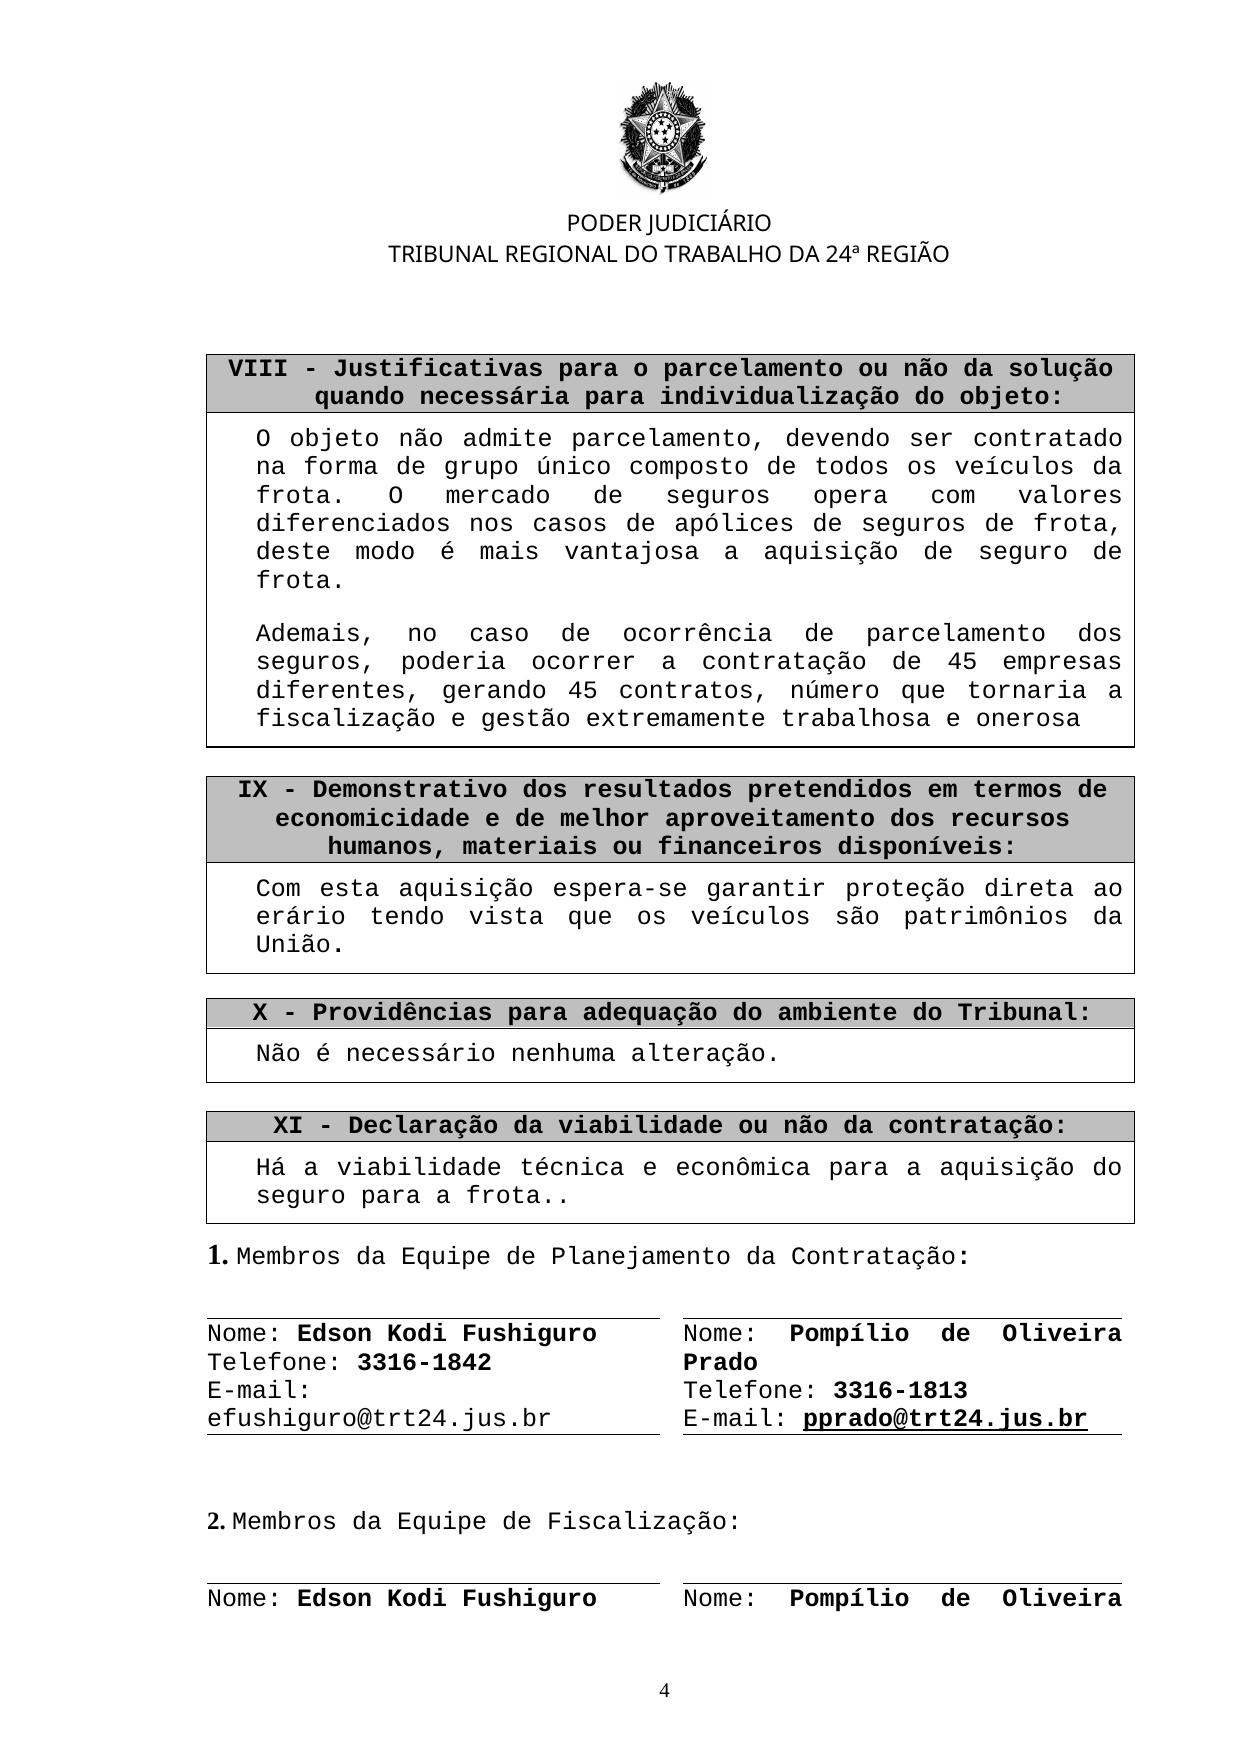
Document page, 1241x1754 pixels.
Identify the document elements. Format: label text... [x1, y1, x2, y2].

table_header Nome: Pompílio de Oliveira [672, 1583, 1133, 1614]
table_header Justificativas para o parcelamento ou não da solução quando necessária para individualização do objeto: [207, 355, 1134, 412]
table_cell Com esta aquisição espera-se garantir proteção direta ao erário tendo vista que os veículos são patrimônios da União. [207, 863, 1134, 973]
table_cell O objeto não admite parcelamento, devendo ser contratado na forma de grupo único composto de todos os veículos da frota. O mercado de seguros opera com valores diferenciados nos casos de apólices de seguros de frota, deste modo é mais vantajosa a aquisição de seguro de frota. Ademais, no caso de ocorrência de parcelamento dos seguros, poderia ocorrer a contratação de 45 empresas diferentes, gerando 45 contratos, número que tornaria a fiscalização e gestão extremamente trabalhosa e onerosa [207, 413, 1134, 746]
picture [618, 82, 711, 200]
subtitle Membros da Equipe de Fiscalização: [207, 1506, 1122, 1537]
table_header Declaração da viabilidade ou não da contratação: [207, 1112, 1134, 1141]
table_header Nome: Edson Kodi Fushiguro Telefone: 3316-1842 E-mail: efushiguro@trt24.jus.br [196, 1318, 672, 1434]
subtitle Membros da Equipe de Planejamento da Contratação: [207, 1237, 1122, 1272]
table_cell [672, 1434, 1133, 1466]
table_header Providências para adequação do ambiente do Tribunal: [207, 999, 1134, 1027]
table_cell [196, 1434, 672, 1466]
table_header Nome: Edson Kodi Fushiguro [196, 1583, 672, 1614]
table_cell Não é necessário nenhuma alteração. [207, 1029, 1134, 1082]
table_header Demonstrativo dos resultados pretendidos em termos de economicidade e de melhor aproveitamento dos recursos humanos, materiais ou financeiros disponíveis: [207, 777, 1134, 862]
table_cell Há a viabilidade técnica e econômica para a aquisição do seguro para a frota.. [207, 1142, 1134, 1223]
table_header Nome: Pompílio de Oliveira Prado Telefone: 3316-1813 E-mail: pprado@trt24.jus.br [672, 1318, 1133, 1434]
